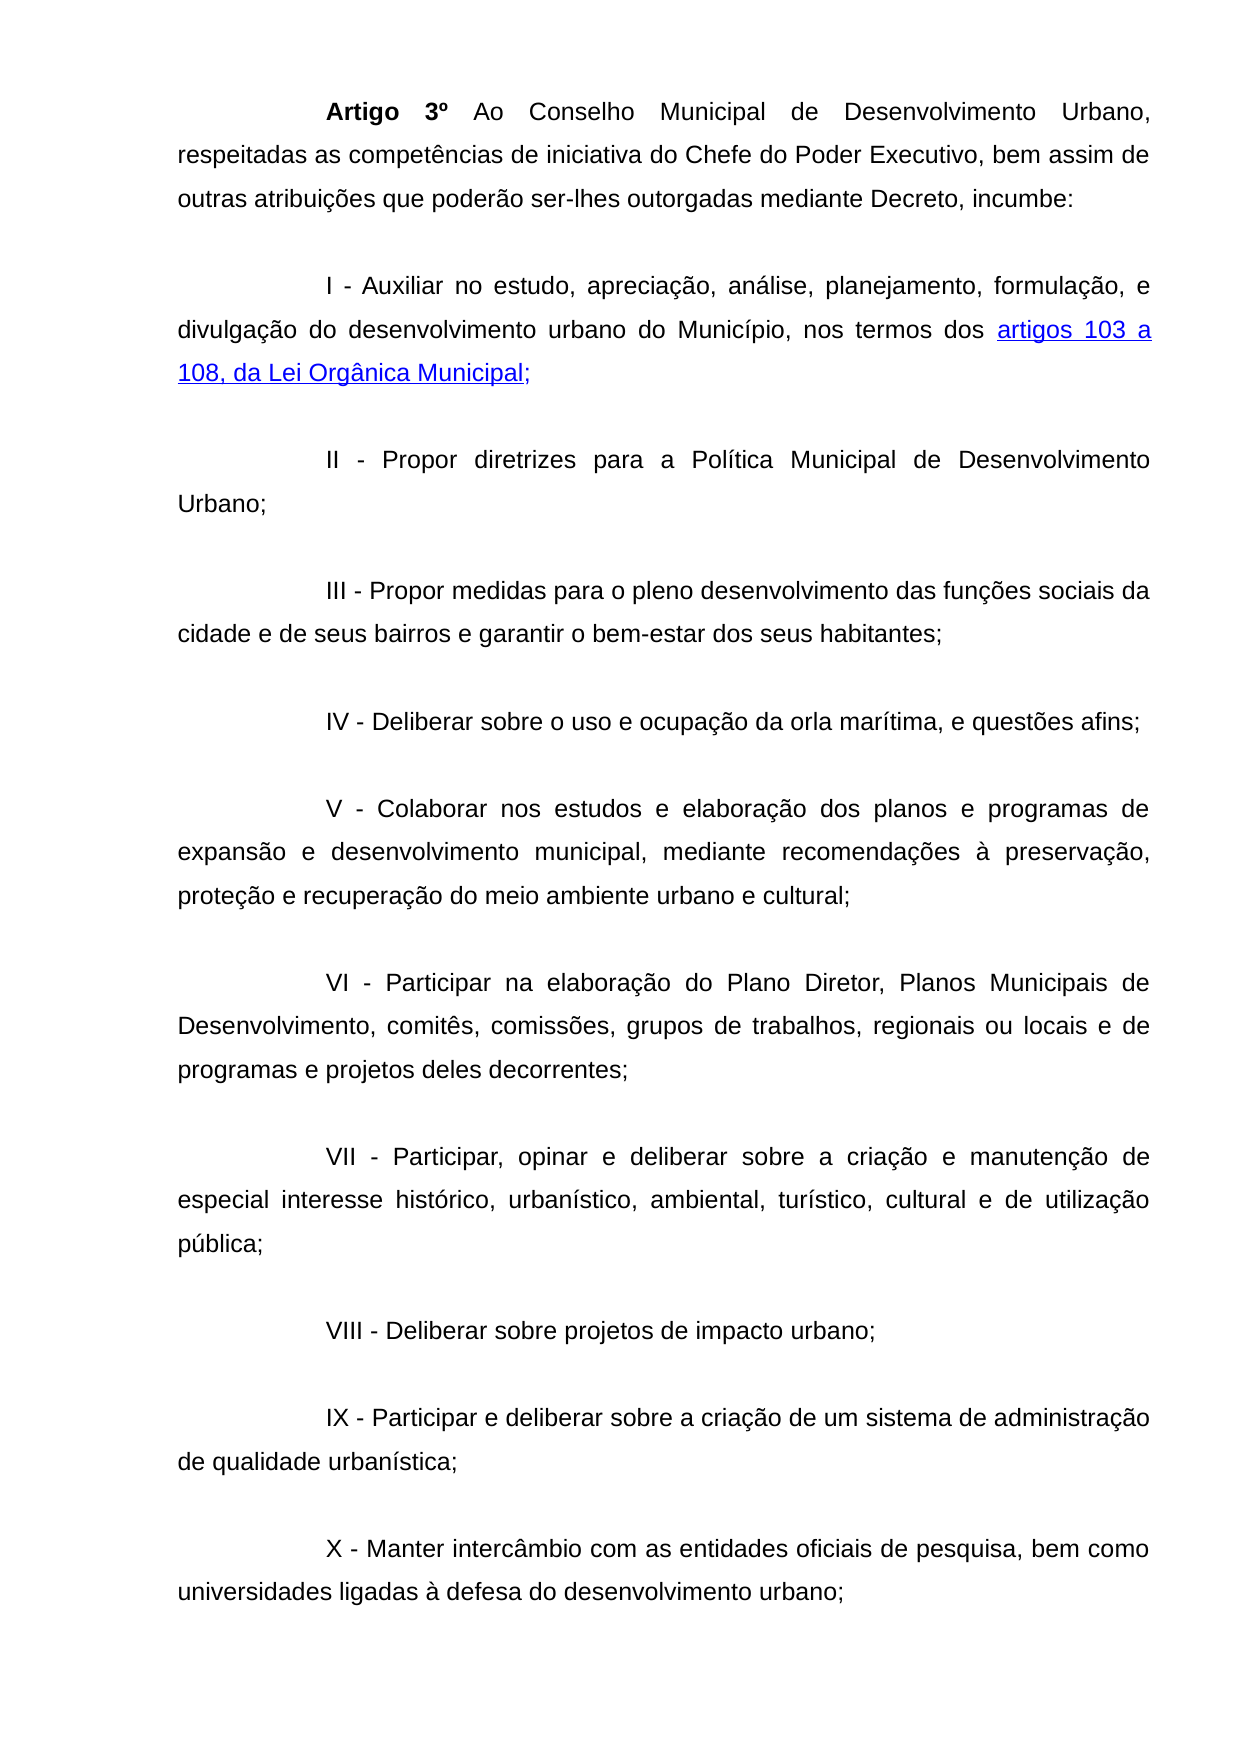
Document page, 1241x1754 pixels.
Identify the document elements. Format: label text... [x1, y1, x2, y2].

text I - Auxiliar no estudo, apreciação, análise, planejamento, formulação, e divulgação do desenvolvimento urbano do Município, nos termos dos artigos 103 a 108, da Lei Orgânica Municipal; [177, 271, 1152, 387]
text VIII - Deliberar sobre projetos de impacto urbano; [177, 1316, 1152, 1345]
text V - Colaborar nos estudos e elaboração dos planos e programas de expansão e desenvolvimento municipal, mediante recomendações à preservação, proteção e recuperação do meio ambiente urbano e cultural; [177, 793, 1152, 910]
text Artigo 3º Ao Conselho Municipal de Desenvolvimento Urbano, respeitadas as competências de iniciativa do Chefe do Poder Executivo, bem assim de outras atribuições que poderão ser-lhes outorgadas mediante Decreto, incumbe: [177, 97, 1152, 213]
text III - Propor medidas para o pleno desenvolvimento das funções sociais da cidade e de seus bairros e garantir o bem-estar dos seus habitantes; [177, 576, 1152, 648]
text VI - Participar na elaboração do Plano Diretor, Planos Municipais de Desenvolvimento, comitês, comissões, grupos de trabalhos, regionais ou locais e de programas e projetos deles decorrentes; [177, 968, 1152, 1084]
text VII - Participar, opinar e deliberar sobre a criação e manutenção de especial interesse histórico, urbanístico, ambiental, turístico, cultural e de utilização pública; [177, 1142, 1152, 1258]
text IX - Participar e deliberar sobre a criação de um sistema de administração de qualidade urbanística; [177, 1403, 1152, 1476]
text IV - Deliberar sobre o uso e ocupação da orla marítima, e questões afins; [177, 706, 1152, 736]
text X - Manter intercâmbio com as entidades oficiais de pesquisa, bem como universidades ligadas à defesa do desenvolvimento urbano; [177, 1534, 1152, 1606]
text II - Propor diretrizes para a Política Municipal de Desenvolvimento Urbano; [177, 445, 1152, 518]
